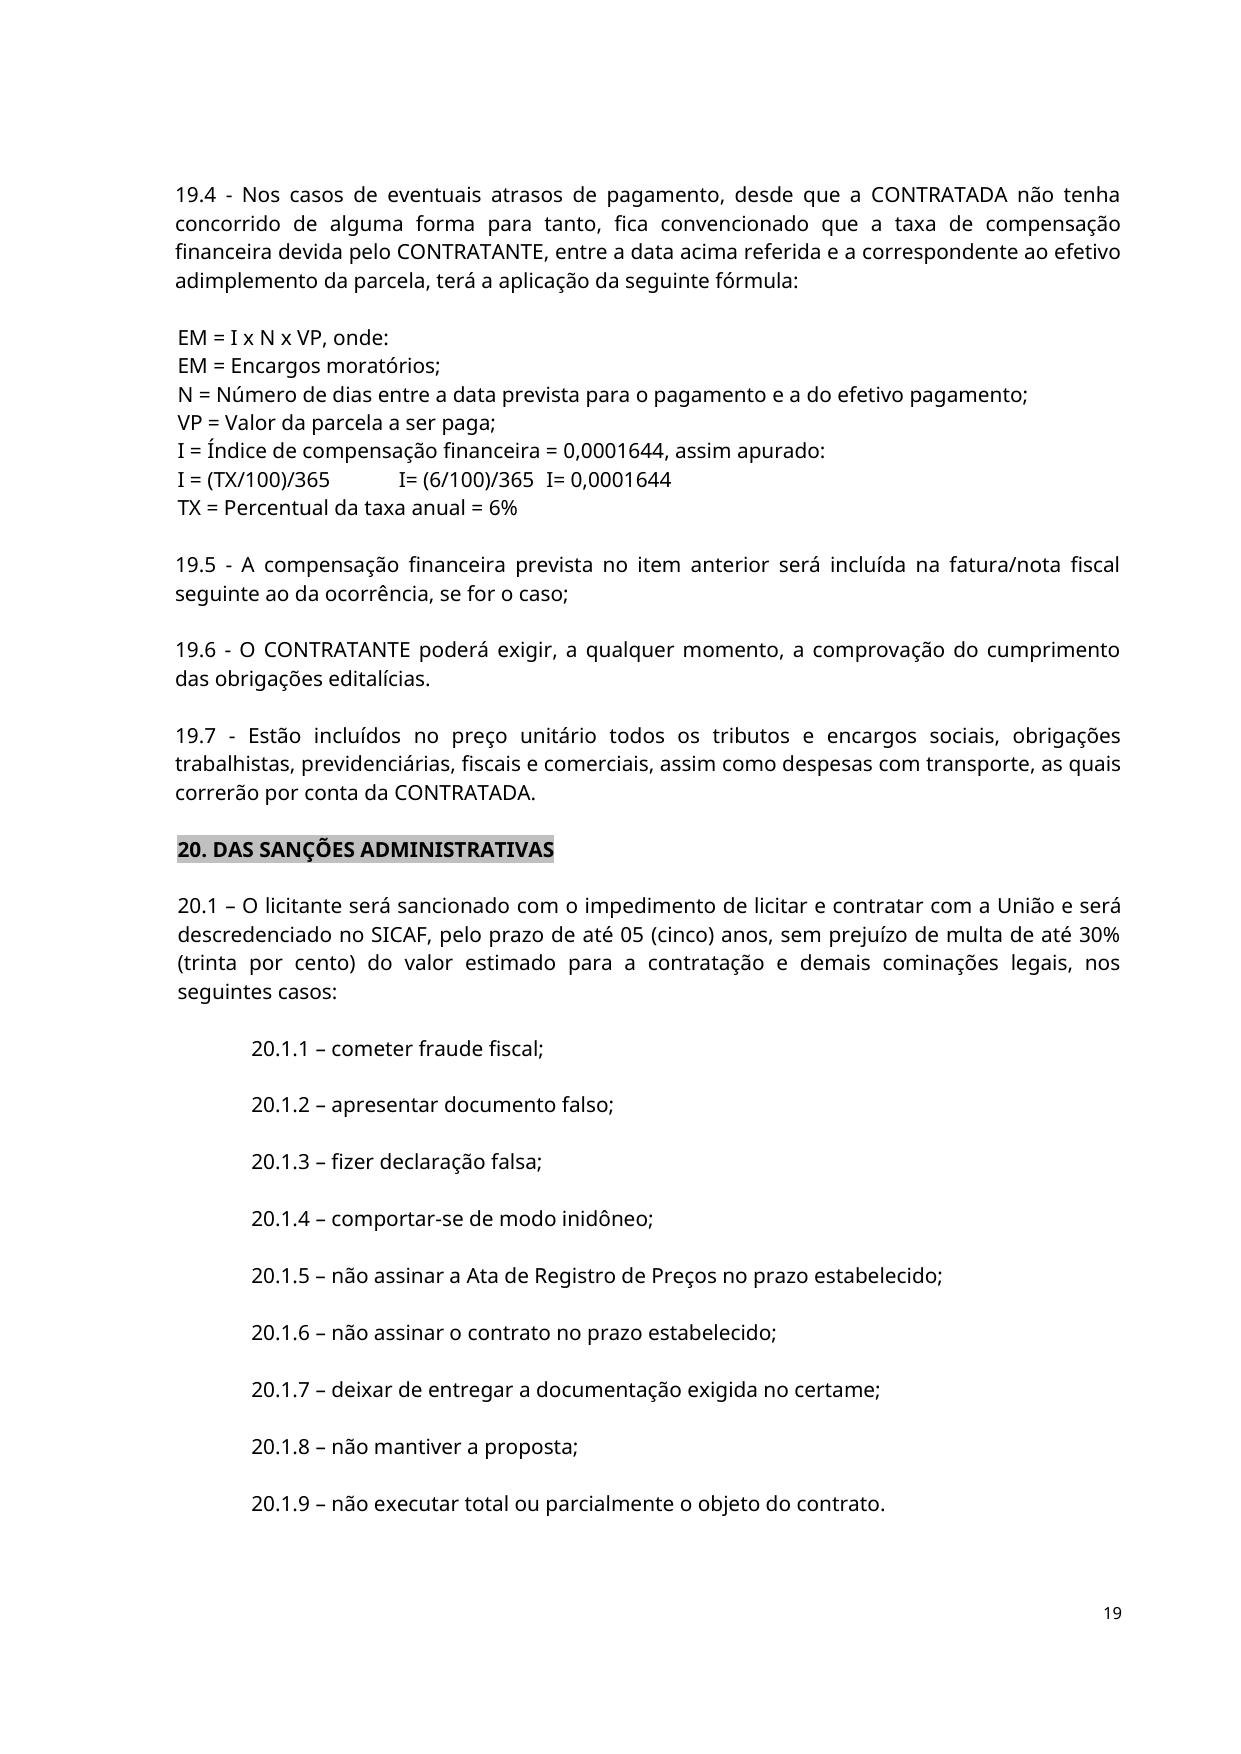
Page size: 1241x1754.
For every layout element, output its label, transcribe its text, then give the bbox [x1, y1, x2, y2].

text 19.4 - Nos casos de eventuais atrasos de pagamento, desde que a CONTRATADA não tenha concorrido de alguma forma para tanto, fica convencionado que a taxa de compensação financeira devida pelo CONTRATANTE, entre a data acima referida e a correspondente ao efetivo adimplemento da parcela, terá a aplicação da seguinte fórmula: [175, 181, 1122, 294]
text 20. DAS SANÇÕES ADMINISTRATIVAS [177, 835, 1122, 863]
text 20.1.1 – cometer fraude fiscal; [251, 1034, 1122, 1062]
text N = Número de dias entre a data prevista para o pagamento e a do efetivo pagamento; [177, 380, 1122, 408]
text 20.1.5 – não assinar a Ata de Registro de Preços no prazo estabelecido; [251, 1261, 1122, 1290]
text EM = Encargos moratórios; [177, 351, 1122, 380]
text 19.7 - Estão incluídos no preço unitário todos os tributos e encargos sociais, obrigações trabalhistas, previdenciárias, fiscais e comerciais, assim como despesas com transporte, as quais correrão por conta da CONTRATADA. [175, 721, 1122, 806]
text VP = Valor da parcela a ser paga; [177, 408, 1122, 437]
text 20.1.4 – comportar-se de modo inidôneo; [251, 1204, 1122, 1233]
text TX = Percentual da taxa anual = 6% [177, 493, 1122, 522]
text I = (TX/100)/365 I= (6/100)/365 I= 0,0001644 [177, 465, 1122, 493]
text 20.1.9 – não executar total ou parcialmente o objeto do contrato. [251, 1489, 1122, 1517]
text 20.1.3 – fizer declaração falsa; [251, 1147, 1122, 1176]
text EM = I x N x VP, onde: [177, 323, 1122, 351]
text 20.1.7 – deixar de entregar a documentação exigida no certame; [251, 1375, 1122, 1403]
text 20.1 – O licitante será sancionado com o impedimento de licitar e contratar com a União e será descredenciado no SICAF, pelo prazo de até 05 (cinco) anos, sem prejuízo de multa de até 30% (trinta por cento) do valor estimado para a contratação e demais cominações legais, nos seguintes casos: [177, 892, 1122, 1005]
text 20.1.2 – apresentar documento falso; [251, 1091, 1122, 1119]
text 20.1.8 – não mantiver a proposta; [251, 1432, 1122, 1460]
text 19.5 - A compensação financeira prevista no item anterior será incluída na fatura/nota fiscal seguinte ao da ocorrência, se for o caso; [175, 550, 1122, 607]
text 20.1.6 – não assinar o contrato no prazo estabelecido; [251, 1318, 1122, 1347]
text I = Índice de compensação financeira = 0,0001644, assim apurado: [177, 437, 1122, 465]
text 19.6 - O CONTRATANTE poderá exigir, a qualquer momento, a comprovação do cumprimento das obrigações editalícias. [175, 636, 1122, 692]
